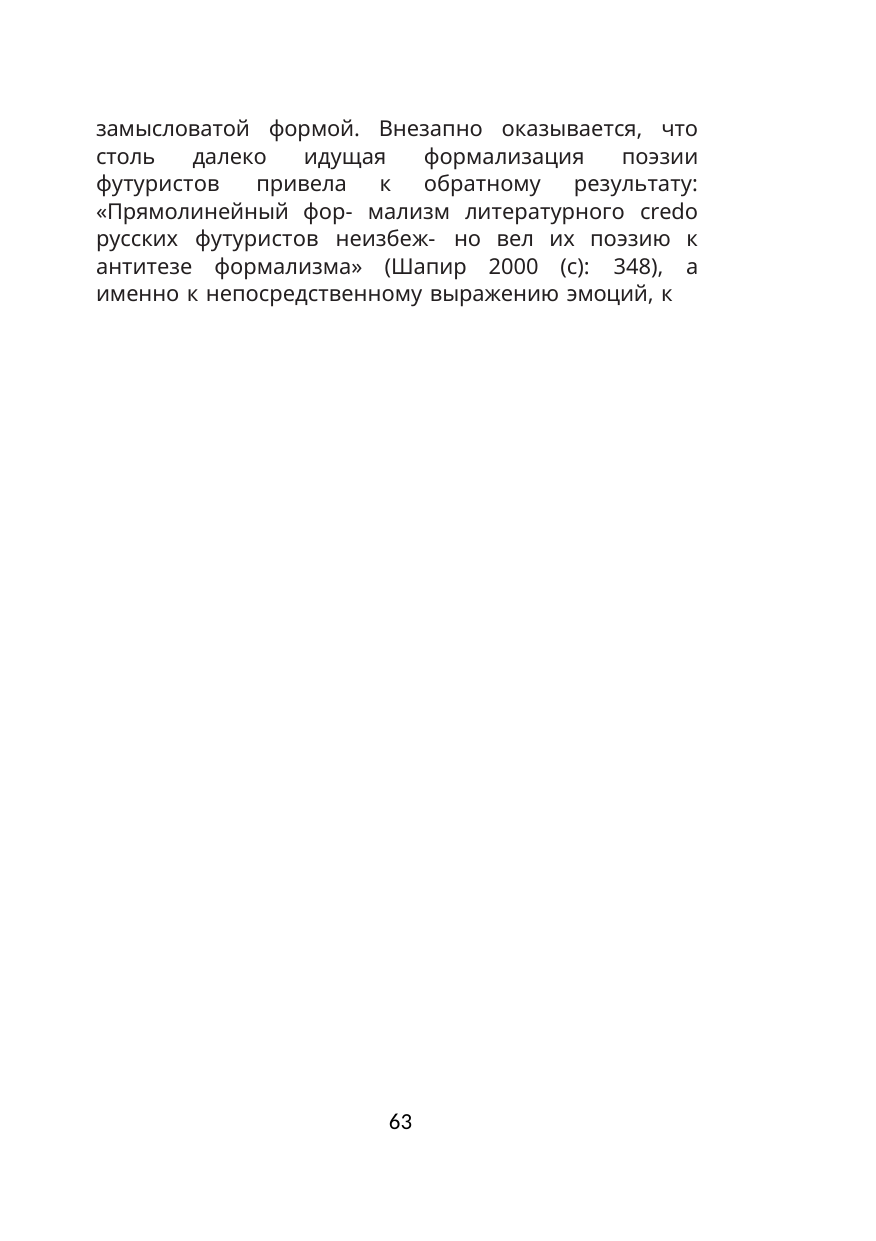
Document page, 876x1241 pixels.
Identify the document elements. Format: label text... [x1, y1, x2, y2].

text замысловатой формой. Внезапно оказывается, что столь далеко идущая формализация поэзии футуристов привела к обратному результату: «Прямолинейный фор- мализм литературного credo русских футуристов неизбеж- но вел их поэзию к антитезе формализма» (Шапир 2000 (c): 348), а именно к непосредственному выражению эмоций, к [96, 114, 698, 307]
